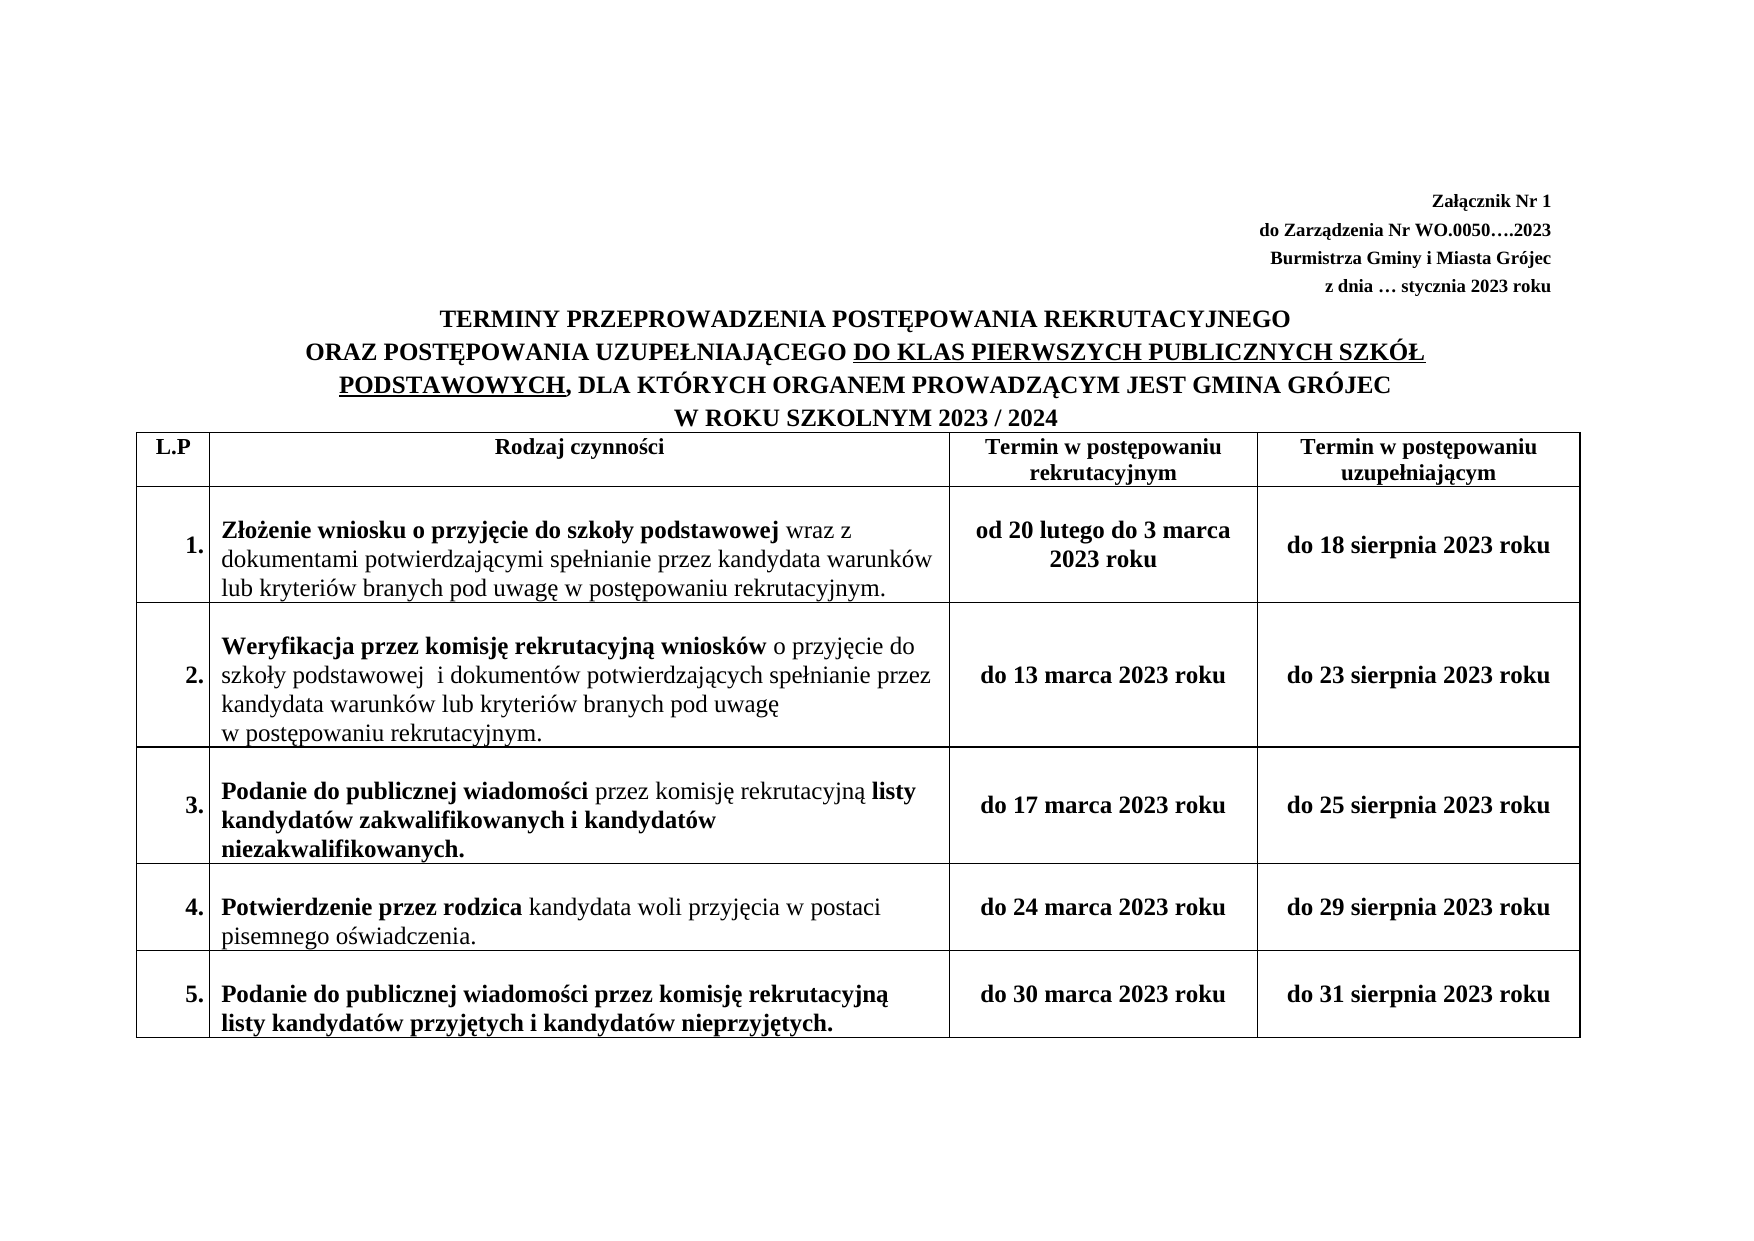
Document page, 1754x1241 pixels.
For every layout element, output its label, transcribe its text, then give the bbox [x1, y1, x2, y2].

table_cell do 30 marca 2023 roku [950, 951, 1257, 1037]
table_header Termin w postępowaniu uzupełniającym [1258, 433, 1579, 486]
table_cell do 24 marca 2023 roku [950, 864, 1257, 950]
table_cell od 20 lutego do 3 marca 2023 roku [950, 487, 1257, 602]
table_header L.P [137, 433, 209, 486]
table_cell do 31 sierpnia 2023 roku [1258, 951, 1579, 1037]
table_cell do 29 sierpnia 2023 roku [1258, 864, 1579, 950]
table_cell do 17 marca 2023 roku [950, 748, 1257, 862]
table_cell do 13 marca 2023 roku [950, 603, 1257, 746]
table_cell Podanie do publicznej wiadomości przez komisję rekrutacyjną listy kandydatów przyjętych i kandydatów nieprzyjętych. [210, 951, 949, 1037]
table_cell [137, 748, 209, 862]
table_cell [137, 951, 209, 1037]
text W ROKU SZKOLNYM 2023 / 2024 [179, 403, 1552, 432]
table_cell Potwierdzenie przez rodzica kandydata woli przyjęcia w postaci pisemnego oświadczenia. [210, 864, 949, 950]
text TERMINY PRZEPROWADZENIA POSTĘPOWANIA REKRUTACYJNEGO [179, 304, 1551, 333]
text Załącznik Nr 1 [179, 190, 1551, 212]
table_cell [137, 864, 209, 950]
table_cell Złożenie wniosku o przyjęcie do szkoły podstawowej wraz z dokumentami potwierdzającymi spełnianie przez kandydata warunków lub kryteriów branych pod uwagę w postępowaniu rekrutacyjnym. [210, 487, 949, 602]
table_header Rodzaj czynności [210, 433, 949, 486]
text ORAZ POSTĘPOWANIA UZUPEŁNIAJĄCEGO DO KLAS PIERWSZYCH PUBLICZNYCH SZKÓŁ PODSTAWOWYCH, DLA KTÓRYCH ORGANEM PROWADZĄCYM JEST GMINA GRÓJEC [218, 337, 1513, 399]
table_cell Podanie do publicznej wiadomości przez komisję rekrutacyjną listy kandydatów zakwalifikowanych i kandydatów niezakwalifikowanych. [210, 748, 949, 862]
table_cell do 25 sierpnia 2023 roku [1258, 748, 1579, 862]
table_header Termin w postępowaniu rekrutacyjnym [950, 433, 1257, 486]
table_cell Weryfikacja przez komisję rekrutacyjną wniosków o przyjęcie do szkoły podstawowej i dokumentów potwierdzających spełnianie przez kandydata warunków lub kryteriów branych pod uwagę w postępowaniu rekrutacyjnym. [210, 603, 949, 746]
table_cell do 23 sierpnia 2023 roku [1258, 603, 1579, 746]
table_cell [137, 487, 209, 602]
table_cell do 18 sierpnia 2023 roku [1258, 487, 1579, 602]
table_cell [137, 603, 209, 746]
text z dnia … stycznia 2023 roku [179, 275, 1551, 297]
text Burmistrza Gminy i Miasta Grójec [179, 247, 1551, 268]
text do Zarządzenia Nr WO.0050….2023 [179, 218, 1551, 240]
